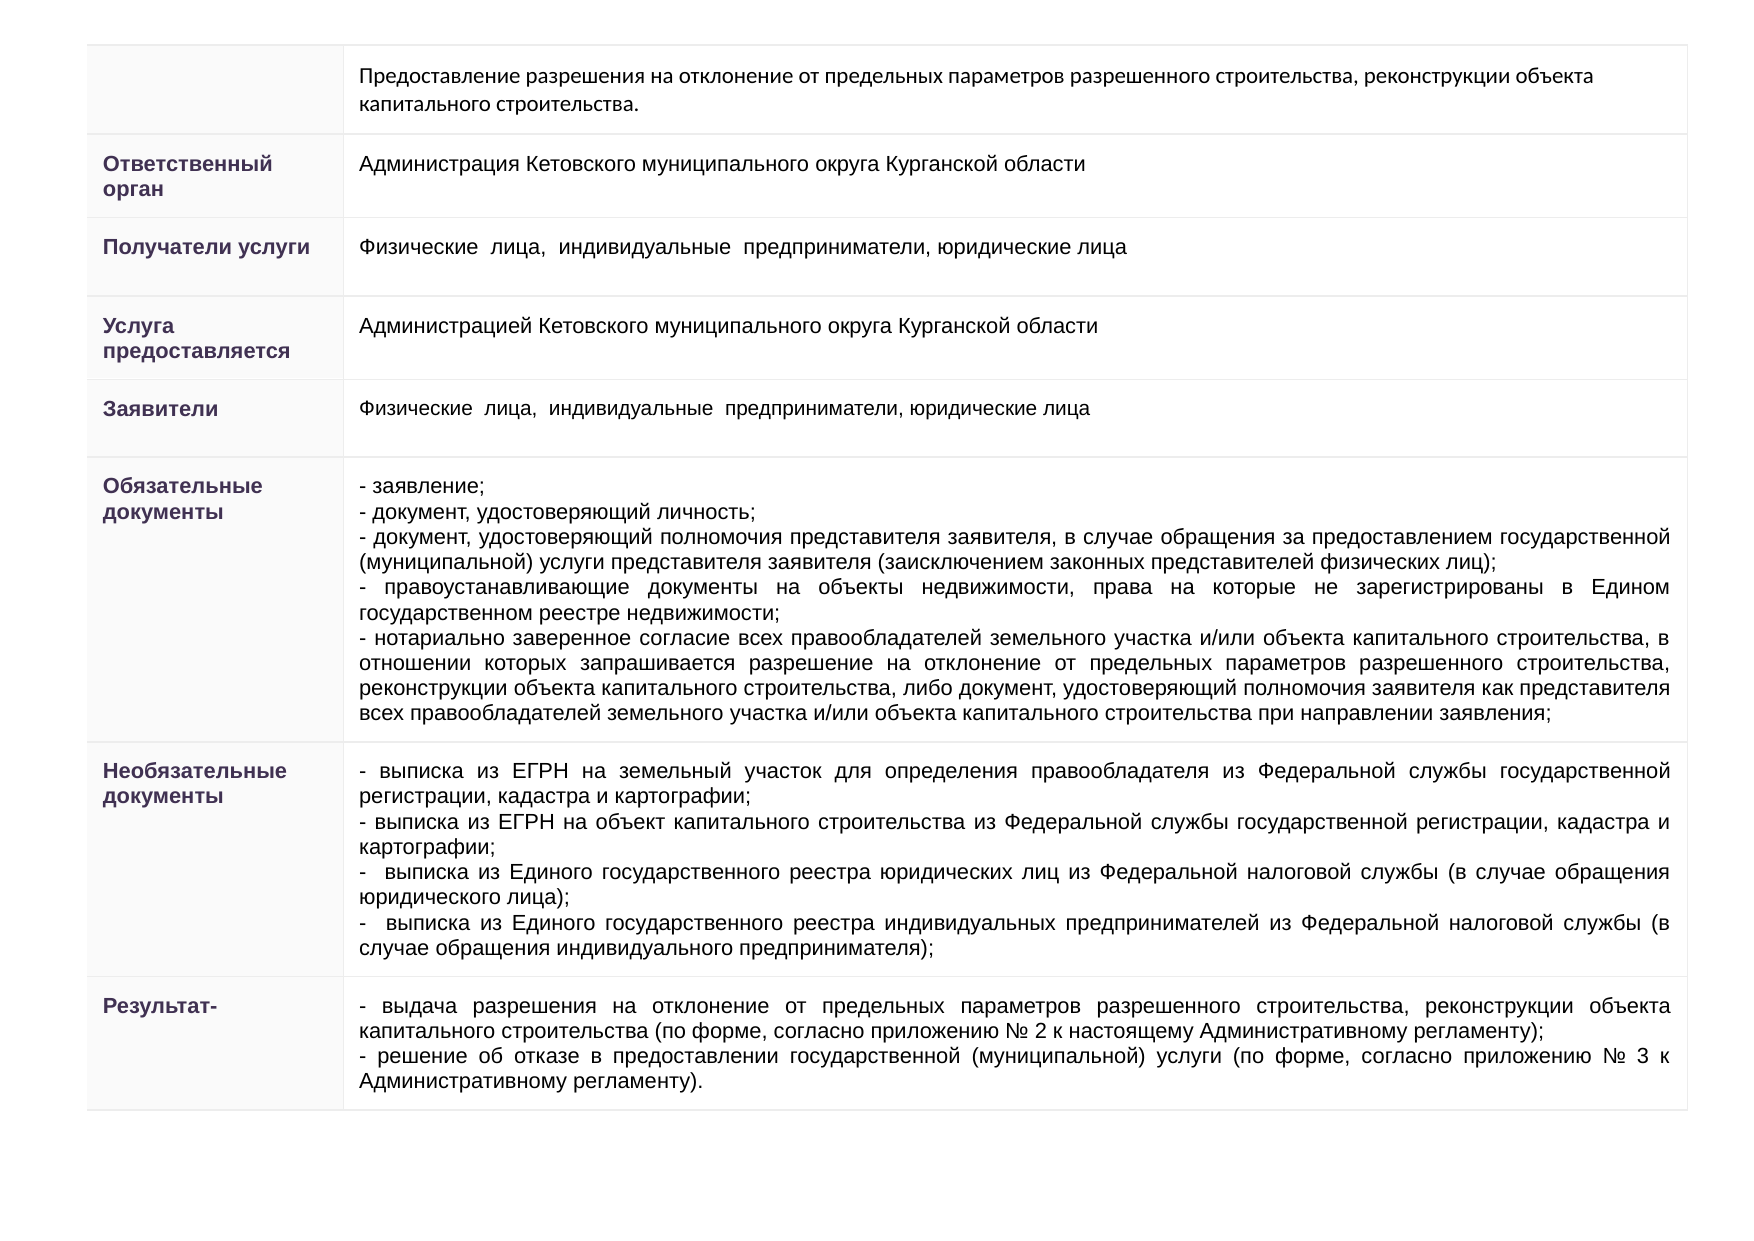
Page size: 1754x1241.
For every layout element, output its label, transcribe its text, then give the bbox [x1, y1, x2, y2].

table_cell Физические лица, индивидуальные предприниматели, юридические лица [344, 218, 1687, 295]
table_cell - выписка из ЕГРН на земельный участок для определения правообладателя из Федеральной службы государственной регистрации, кадастра и картографии; - выписка из ЕГРН на объект капитального строительства из Федеральной службы государственной регистрации, кадастра и картографии; - выписка из Единого государственного реестра юридических лиц из Федеральной налоговой службы (в случае обращения юридического лица); - выписка из Единого государственного реестра индивидуальных предпринимателей из Федеральной налоговой службы (в случае обращения индивидуального предпринимателя); [344, 743, 1687, 976]
table_cell Физические лица, индивидуальные предприниматели, юридические лица [344, 380, 1687, 456]
table_cell Администрацией Кетовского муниципального округа Курганской области [344, 297, 1687, 378]
table_cell Необязательные документы [87, 743, 343, 976]
table_header [87, 46, 343, 133]
table_cell Услуга предоставляется [87, 297, 343, 378]
table_cell Получатели услуги [87, 218, 343, 295]
table_cell - выдача разрешения на отклонение от предельных параметров разрешенного строительства, реконструкции объекта капитального строительства (по форме, согласно приложению № 2 к настоящему Административному регламенту); - решение об отказе в предоставлении государственной (муниципальной) услуги (по форме, согласно приложению № 3 к Административному регламенту). [344, 977, 1687, 1109]
table_header Предоставление разрешения на отклонение от предельных параметров разрешенного строительства, реконструкции объекта капитального строительства. [344, 46, 1687, 133]
table_cell Заявители [87, 380, 343, 456]
table_cell Результат- [87, 977, 343, 1109]
table_cell - заявление; - документ, удостоверяющий личность; - документ, удостоверяющий полномочия представителя заявителя, в случае обращения за предоставлением государственной (муниципальной) услуги представителя заявителя (заисключением законных представителей физических лиц); - правоустанавливающие документы на объекты недвижимости, права на которые не зарегистрированы в Едином государственном реестре недвижимости; - нотариально заверенное согласие всех правообладателей земельного участка и/или объекта капитального строительства, в отношении которых запрашивается разрешение на отклонение от предельных параметров разрешенного строительства, реконструкции объекта капитального строительства, либо документ, удостоверяющий полномочия заявителя как представителя всех правообладателей земельного участка и/или объекта капитального строительства при направлении заявления; [344, 458, 1687, 741]
table_cell Обязательные документы [87, 458, 343, 741]
table_cell Администрация Кетовского муниципального округа Курганской области [344, 135, 1687, 216]
table_cell Ответственный орган [87, 135, 343, 216]
